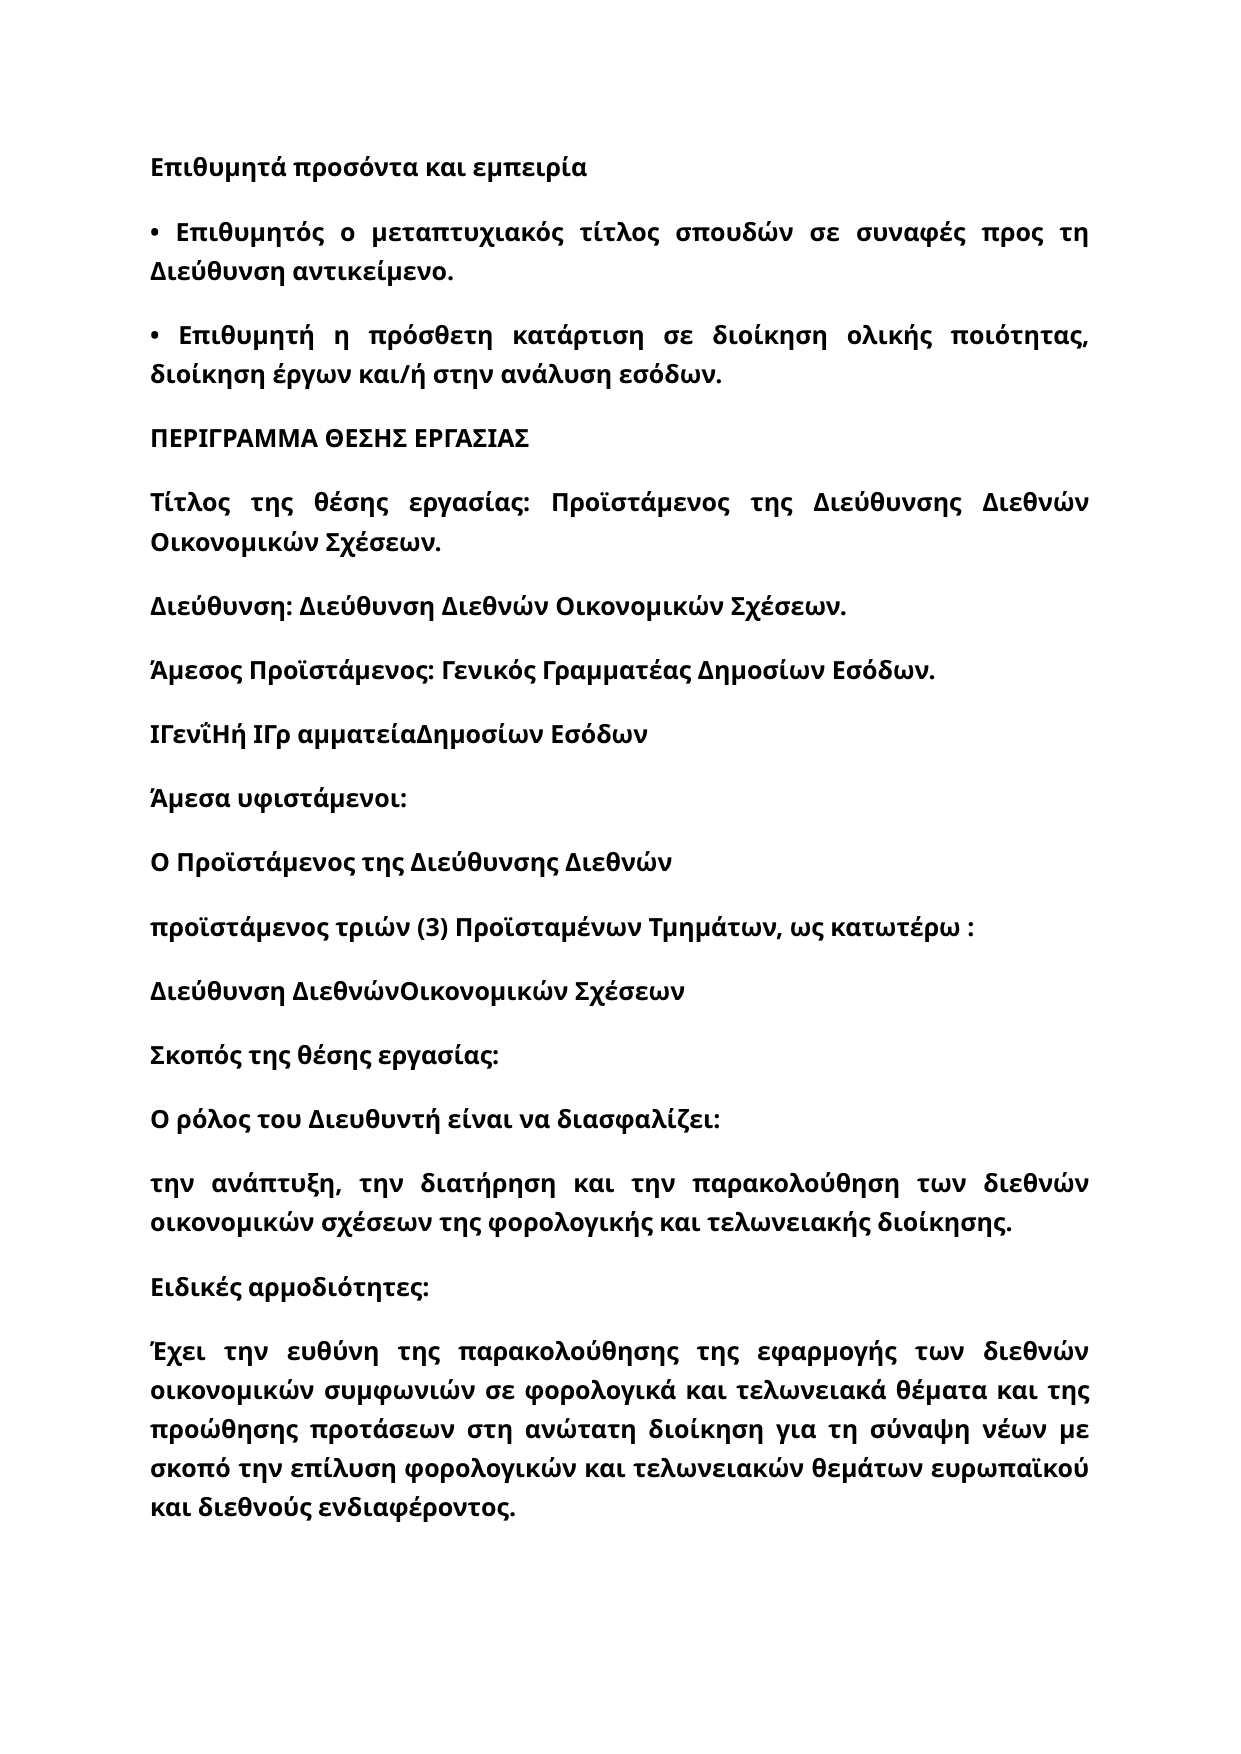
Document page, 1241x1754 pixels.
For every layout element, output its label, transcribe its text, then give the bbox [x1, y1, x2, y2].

text Επιθυμητά προσόντα και εμπειρία [150, 150, 1090, 184]
text Άμεσα υφιστάμενοι: [150, 781, 1090, 815]
text Ειδικές αρμοδιότητες: [150, 1269, 1090, 1303]
text Διεύθυνση: Διεύθυνση Διεθνών Οικονομικών Σχέσεων. [150, 588, 1090, 622]
text Σκοπός της θέσης εργασίας: [150, 1037, 1090, 1072]
text Ο ρόλος του Διευθυντή είναι να διασφαλίζει: [150, 1102, 1090, 1136]
text Άμεσος Προϊστάμενος: Γενικός Γραμματέας Δημοσίων Εσόδων. [150, 652, 1090, 687]
text • Επιθυμητός ο μεταπτυχιακός τίτλος σπουδών σε συναφές προς τη Διεύθυνση αντικείμενο. [150, 214, 1090, 287]
text Ο Προϊστάμενος της Διεύθυνσης Διεθνών [150, 845, 1090, 879]
text Έχει την ευθύνη της παρακολούθησης της εφαρμογής των διεθνών οικονομικών συμφωνιών σε φορολογικά και τελωνειακά θέματα και της προώθησης προτάσεων στη ανώτατη διοίκηση για τη σύναψη νέων με σκοπό την επίλυση φορολογικών και τελωνειακών θεμάτων ευρωπαϊκού και διεθνούς ενδιαφέροντος. [150, 1333, 1090, 1524]
text • Επιθυμητή η πρόσθετη κατάρτιση σε διοίκηση ολικής ποιότητας, διοίκηση έργων και/ή στην ανάλυση εσόδων. [150, 317, 1090, 391]
text ΙΓενΐΗή ΙΓρ αμματείαΔημοσίων Εσόδων [150, 717, 1090, 751]
text προϊστάμενος τριών (3) Προϊσταμένων Τμημάτων, ως κατωτέρω : [150, 909, 1090, 943]
text την ανάπτυξη, την διατήρηση και την παρακολούθηση των διεθνών οικονομικών σχέσεων της φορολογικής και τελωνειακής διοίκησης. [150, 1166, 1090, 1239]
text ΠΕΡΙΓΡΑΜΜΑ ΘΕΣΗΣ ΕΡΓΑΣΙΑΣ [150, 421, 1090, 455]
text Τίτλος της θέσης εργασίας: Προϊστάμενος της Διεύθυνσης Διεθνών Οικονομικών Σχέσεων. [150, 485, 1090, 558]
text Διεύθυνση ΔιεθνώνΟικονομικών Σχέσεων [150, 973, 1090, 1007]
